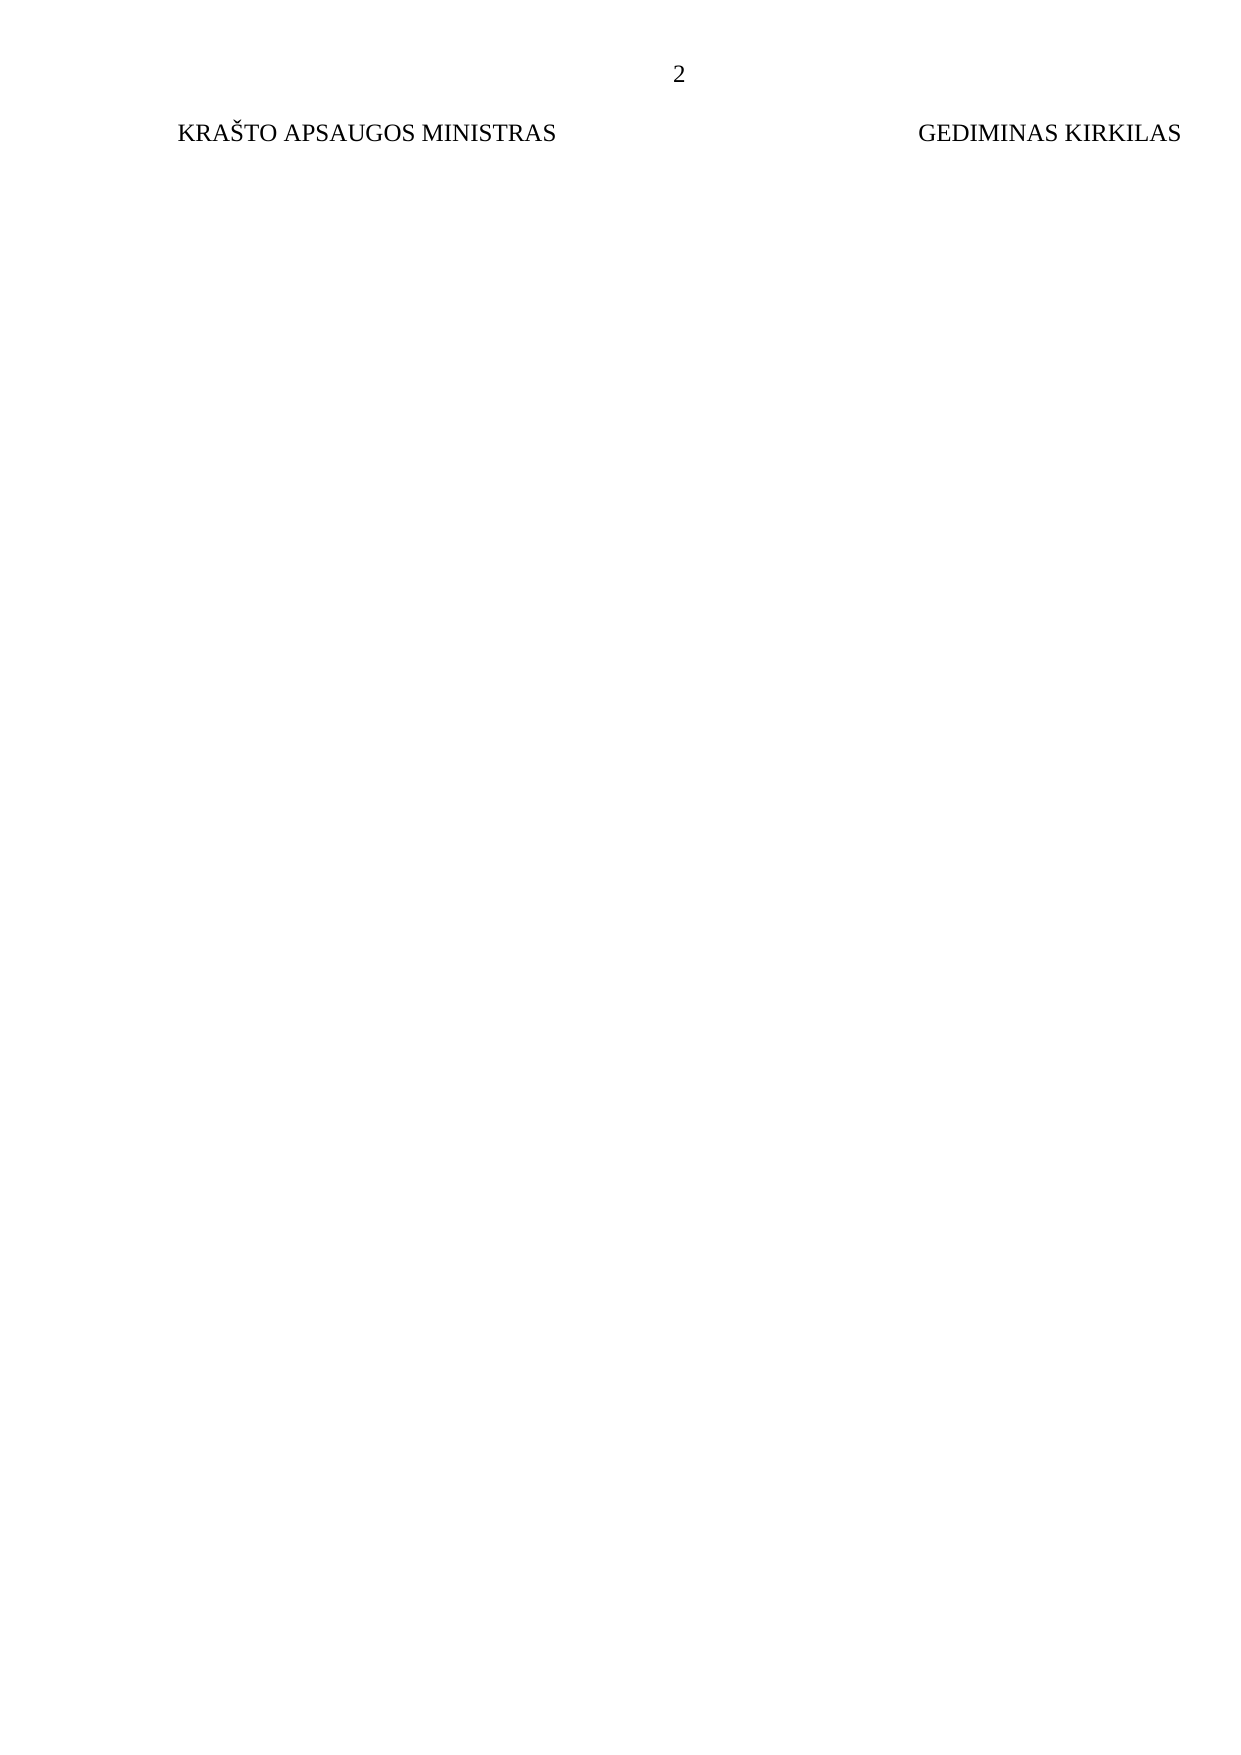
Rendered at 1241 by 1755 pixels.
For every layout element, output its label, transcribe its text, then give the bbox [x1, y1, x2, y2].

text Krašto apsaugos ministras Gediminas Kirkilas [177, 118, 1181, 147]
